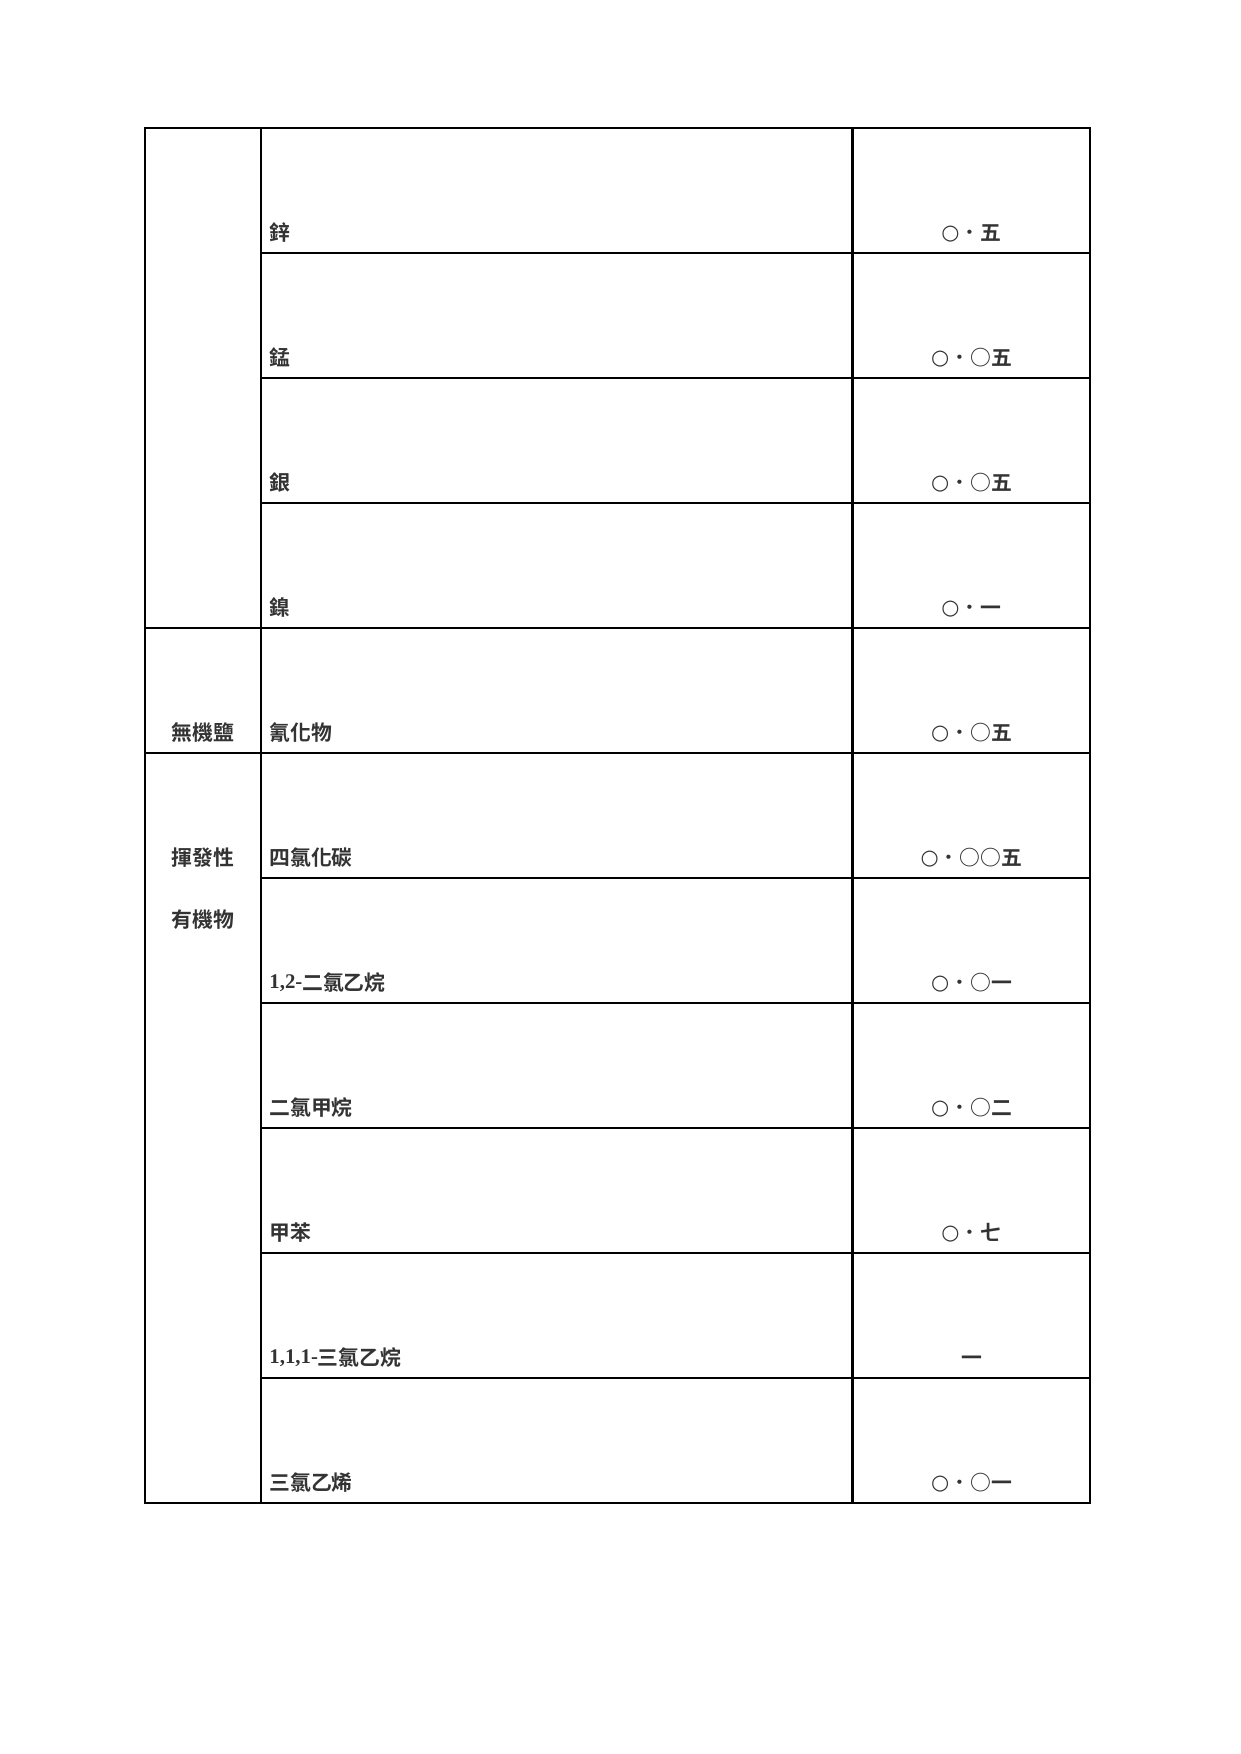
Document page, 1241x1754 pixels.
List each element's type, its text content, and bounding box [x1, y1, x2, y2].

table_cell [146, 129, 260, 627]
table_cell 無機鹽 [146, 629, 260, 752]
table_cell 二氯甲烷 [262, 1004, 851, 1127]
table_cell ○．○五 [854, 254, 1089, 377]
table_cell 錳 [262, 254, 851, 377]
table_cell 氰化物 [262, 629, 851, 752]
table_cell ○．一 [854, 504, 1089, 627]
table_cell 1,1,1-三氯乙烷 [262, 1254, 851, 1377]
table_cell ○．○一 [854, 879, 1089, 1002]
table_cell ○．○五 [854, 379, 1089, 502]
table_cell 揮發性 有機物 [146, 754, 260, 1502]
table_cell ○．○五 [854, 629, 1089, 752]
table_cell ○．五 [854, 129, 1089, 252]
table_cell 三氯乙烯 [262, 1379, 851, 1502]
table_cell ○．○○五 [854, 754, 1089, 877]
table_cell 鋅 [262, 129, 851, 252]
table_cell ○．○二 [854, 1004, 1089, 1127]
table_cell 一 [854, 1254, 1089, 1377]
table_cell ○．七 [854, 1129, 1089, 1252]
table_cell 1,2-二氯乙烷 [262, 879, 851, 1002]
table_cell 四氯化碳 [262, 754, 851, 877]
table_cell 鎳 [262, 504, 851, 627]
table_cell ○．○一 [854, 1379, 1089, 1502]
table_cell 甲苯 [262, 1129, 851, 1252]
table_cell 銀 [262, 379, 851, 502]
